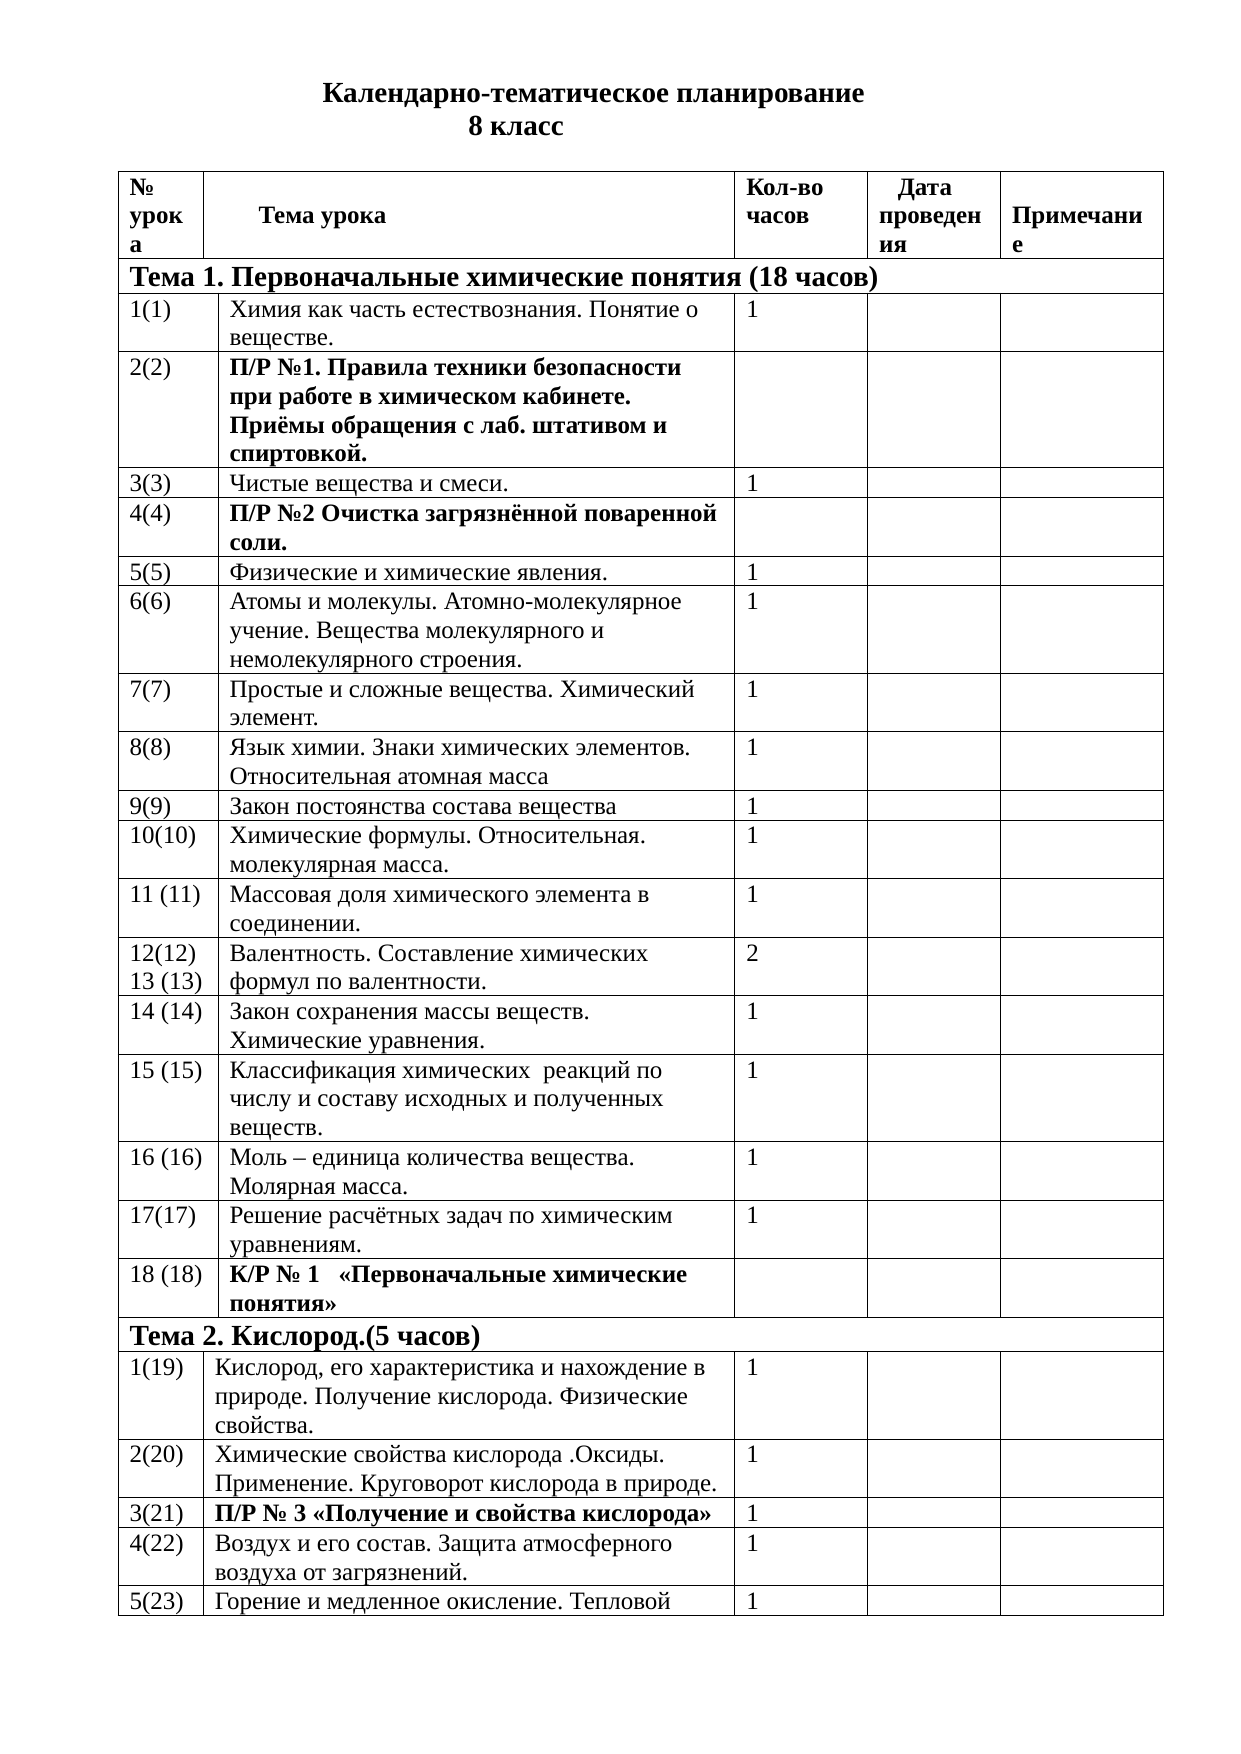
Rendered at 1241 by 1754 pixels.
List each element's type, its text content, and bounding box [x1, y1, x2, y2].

table_cell 1 [735, 586, 867, 673]
table_cell 18 (18) [119, 1259, 218, 1317]
table_cell [1001, 557, 1163, 585]
table_cell 1 [735, 879, 867, 937]
table_cell 5(23) [119, 1586, 203, 1615]
table_cell [868, 938, 1000, 995]
table_cell [1001, 732, 1163, 790]
table_header № урока [119, 172, 203, 258]
table_cell 15 (15) [119, 1055, 218, 1141]
table_cell [868, 996, 1000, 1054]
table_cell [1001, 586, 1163, 673]
table_cell [735, 1259, 867, 1317]
table_cell 9(9) [119, 791, 218, 819]
table_cell [1001, 996, 1163, 1054]
table_cell П/Р № 3 «Получение и свойства кислорода» [204, 1498, 734, 1527]
table_cell [1001, 1055, 1163, 1141]
table_cell [868, 498, 1000, 556]
table_cell 1 [735, 1498, 867, 1527]
table_cell Массовая доля химического элемента в соединении. [219, 879, 734, 937]
table_cell Химия как часть естествознания. Понятие о веществе. [219, 294, 734, 351]
table_cell [1001, 674, 1163, 731]
table_cell [868, 468, 1000, 497]
table_cell Воздух и его состав. Защита атмосферного воздуха от загрязнений. [204, 1528, 734, 1585]
table_header Кол-во часов [735, 172, 867, 258]
table_cell 12(12) 13 (13) [119, 938, 218, 995]
table_cell [1001, 294, 1163, 351]
table_cell [1001, 879, 1163, 937]
table_cell П/Р №1. Правила техники безопасности при работе в химическом кабинете. Приёмы обращения с лаб. штативом и спиртовкой. [219, 352, 734, 467]
table_cell [868, 791, 1000, 819]
table_cell [868, 557, 1000, 585]
text 8 класс [118, 108, 1122, 142]
table_cell [1001, 1352, 1163, 1438]
table_header Дата проведения [868, 172, 1000, 258]
table_cell [1001, 1142, 1163, 1199]
table_cell Химические формулы. Относительная. молекулярная масса. [219, 821, 734, 878]
table_cell [1001, 498, 1163, 556]
table_cell [1001, 821, 1163, 878]
table_cell 1 [735, 791, 867, 819]
table_cell 1 [735, 674, 867, 731]
table_cell 1 [735, 468, 867, 497]
table_cell [1001, 352, 1163, 467]
table_cell [1001, 1201, 1163, 1258]
table_cell 4(4) [119, 498, 218, 556]
table_cell [868, 1259, 1000, 1317]
table_cell Простые и сложные вещества. Химический элемент. [219, 674, 734, 731]
table_cell [735, 498, 867, 556]
table_cell П/Р №2 Очистка загрязнённой поваренной соли. [219, 498, 734, 556]
table_header Тема урока [204, 172, 734, 258]
table_cell [868, 1440, 1000, 1497]
table_cell [868, 1201, 1000, 1258]
table_cell 1(19) [119, 1352, 203, 1438]
table_cell [868, 1055, 1000, 1141]
table_cell К/Р № 1 «Первоначальные химические понятия» [219, 1259, 734, 1317]
table_cell [868, 879, 1000, 937]
table_cell [868, 821, 1000, 878]
table_cell [868, 586, 1000, 673]
table_cell Тема 2. Кислород.(5 часов) [119, 1318, 1163, 1351]
table_cell Кислород, его характеристика и нахождение в природе. Получение кислорода. Физические свойства. [204, 1352, 734, 1438]
table_cell 1 [735, 294, 867, 351]
table_cell 1 [735, 1201, 867, 1258]
table_cell Физические и химические явления. [219, 557, 734, 585]
table_cell [1001, 1586, 1163, 1615]
table_cell 16 (16) [119, 1142, 218, 1199]
table_cell [1001, 938, 1163, 995]
table_cell [868, 352, 1000, 467]
table_cell 7(7) [119, 674, 218, 731]
table_cell [1001, 791, 1163, 819]
table_cell 3(3) [119, 468, 218, 497]
table_cell 5(5) [119, 557, 218, 585]
table_header Примечание [1001, 172, 1163, 258]
table_cell [868, 732, 1000, 790]
table_cell 1 [735, 1352, 867, 1438]
table_cell [868, 674, 1000, 731]
table_cell [1001, 1259, 1163, 1317]
table_cell Химические свойства кислорода .Оксиды. Применение. Круговорот кислорода в природе. [204, 1440, 734, 1497]
table_cell 1 [735, 1586, 867, 1615]
table_cell 1 [735, 821, 867, 878]
table_cell Тема 1. Первоначальные химические понятия (18 часов) [119, 259, 1163, 293]
table_cell [868, 1498, 1000, 1527]
table_cell Атомы и молекулы. Атомно-молекулярное учение. Вещества молекулярного и немолекулярного строения. [219, 586, 734, 673]
table_cell [868, 1528, 1000, 1585]
table_cell 6(6) [119, 586, 218, 673]
table_cell Язык химии. Знаки химических элементов. Относительная атомная масса [219, 732, 734, 790]
table_cell [1001, 1440, 1163, 1497]
table_cell Закон сохранения массы веществ. Химические уравнения. [219, 996, 734, 1054]
table_cell [868, 1352, 1000, 1438]
table_cell [1001, 468, 1163, 497]
table_cell Моль – единица количества вещества. Молярная масса. [219, 1142, 734, 1199]
table_cell 3(21) [119, 1498, 203, 1527]
table_cell Чистые вещества и смеси. [219, 468, 734, 497]
table_cell [1001, 1528, 1163, 1585]
table_cell Решение расчётных задач по химическим уравнениям. [219, 1201, 734, 1258]
table_cell Закон постоянства состава вещества [219, 791, 734, 819]
table_cell 1 [735, 557, 867, 585]
table_cell 10(10) [119, 821, 218, 878]
table_cell 1 [735, 996, 867, 1054]
table_cell Валентность. Составление химических формул по валентности. [219, 938, 734, 995]
table_cell [735, 352, 867, 467]
table_cell 1(1) [119, 294, 218, 351]
table_cell 8(8) [119, 732, 218, 790]
table_cell 1 [735, 1142, 867, 1199]
table_cell 2(2) [119, 352, 218, 467]
table_cell 2(20) [119, 1440, 203, 1497]
subtitle Календарно-тематическое планирование [118, 75, 1122, 108]
table_cell 1 [735, 732, 867, 790]
table_cell [868, 294, 1000, 351]
table_cell [868, 1586, 1000, 1615]
table_cell Горение и медленное окисление. Тепловой [204, 1586, 734, 1615]
table_cell [1001, 1498, 1163, 1527]
table_cell 1 [735, 1055, 867, 1141]
table_cell 17(17) [119, 1201, 218, 1258]
table_cell 1 [735, 1528, 867, 1585]
table_cell 2 [735, 938, 867, 995]
table_cell 4(22) [119, 1528, 203, 1585]
table_cell 1 [735, 1440, 867, 1497]
table_cell [868, 1142, 1000, 1199]
table_cell 14 (14) [119, 996, 218, 1054]
table_cell 11 (11) [119, 879, 218, 937]
table_cell Классификация химических реакций по числу и составу исходных и полученных веществ. [219, 1055, 734, 1141]
